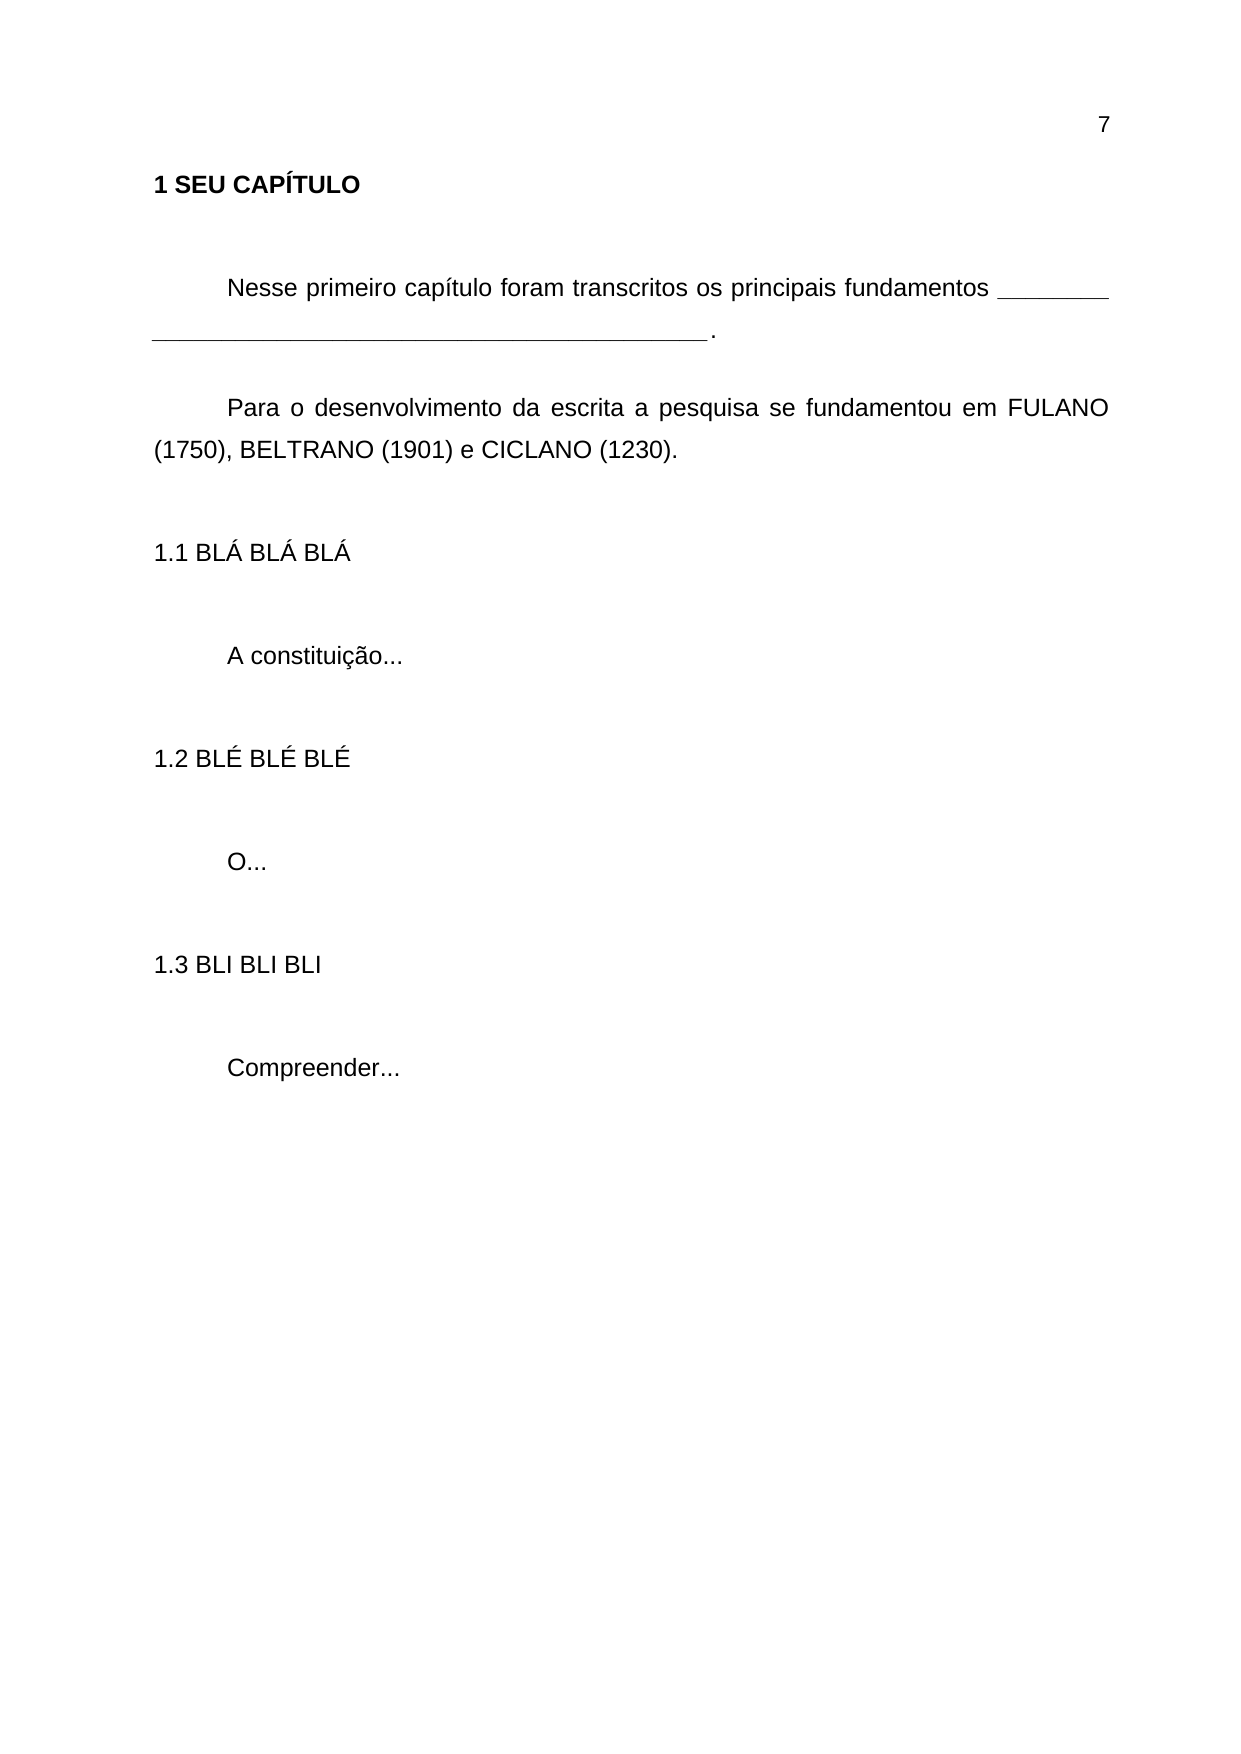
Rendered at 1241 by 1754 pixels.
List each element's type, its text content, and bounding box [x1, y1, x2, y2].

text 1.3 BLI BLI BLI [153, 951, 1110, 978]
text Nesse primeiro capítulo foram transcritos os principais fundamentos ________ ________________________________________. [153, 274, 1110, 344]
text Compreender... [153, 1053, 1110, 1081]
text 1.1 BLÁ BLÁ BLÁ [153, 539, 1110, 567]
text Para o desenvolvimento da escrita a pesquisa se fundamentou em FULANO (1750), BELTRANO (1901) e CICLANO (1230). [153, 394, 1110, 464]
text A constituição... [153, 642, 1110, 670]
text O... [153, 848, 1110, 876]
text 1 SEU CAPÍTULO [153, 171, 1110, 199]
text 1.2 BLÉ BLÉ BLÉ [153, 745, 1110, 773]
